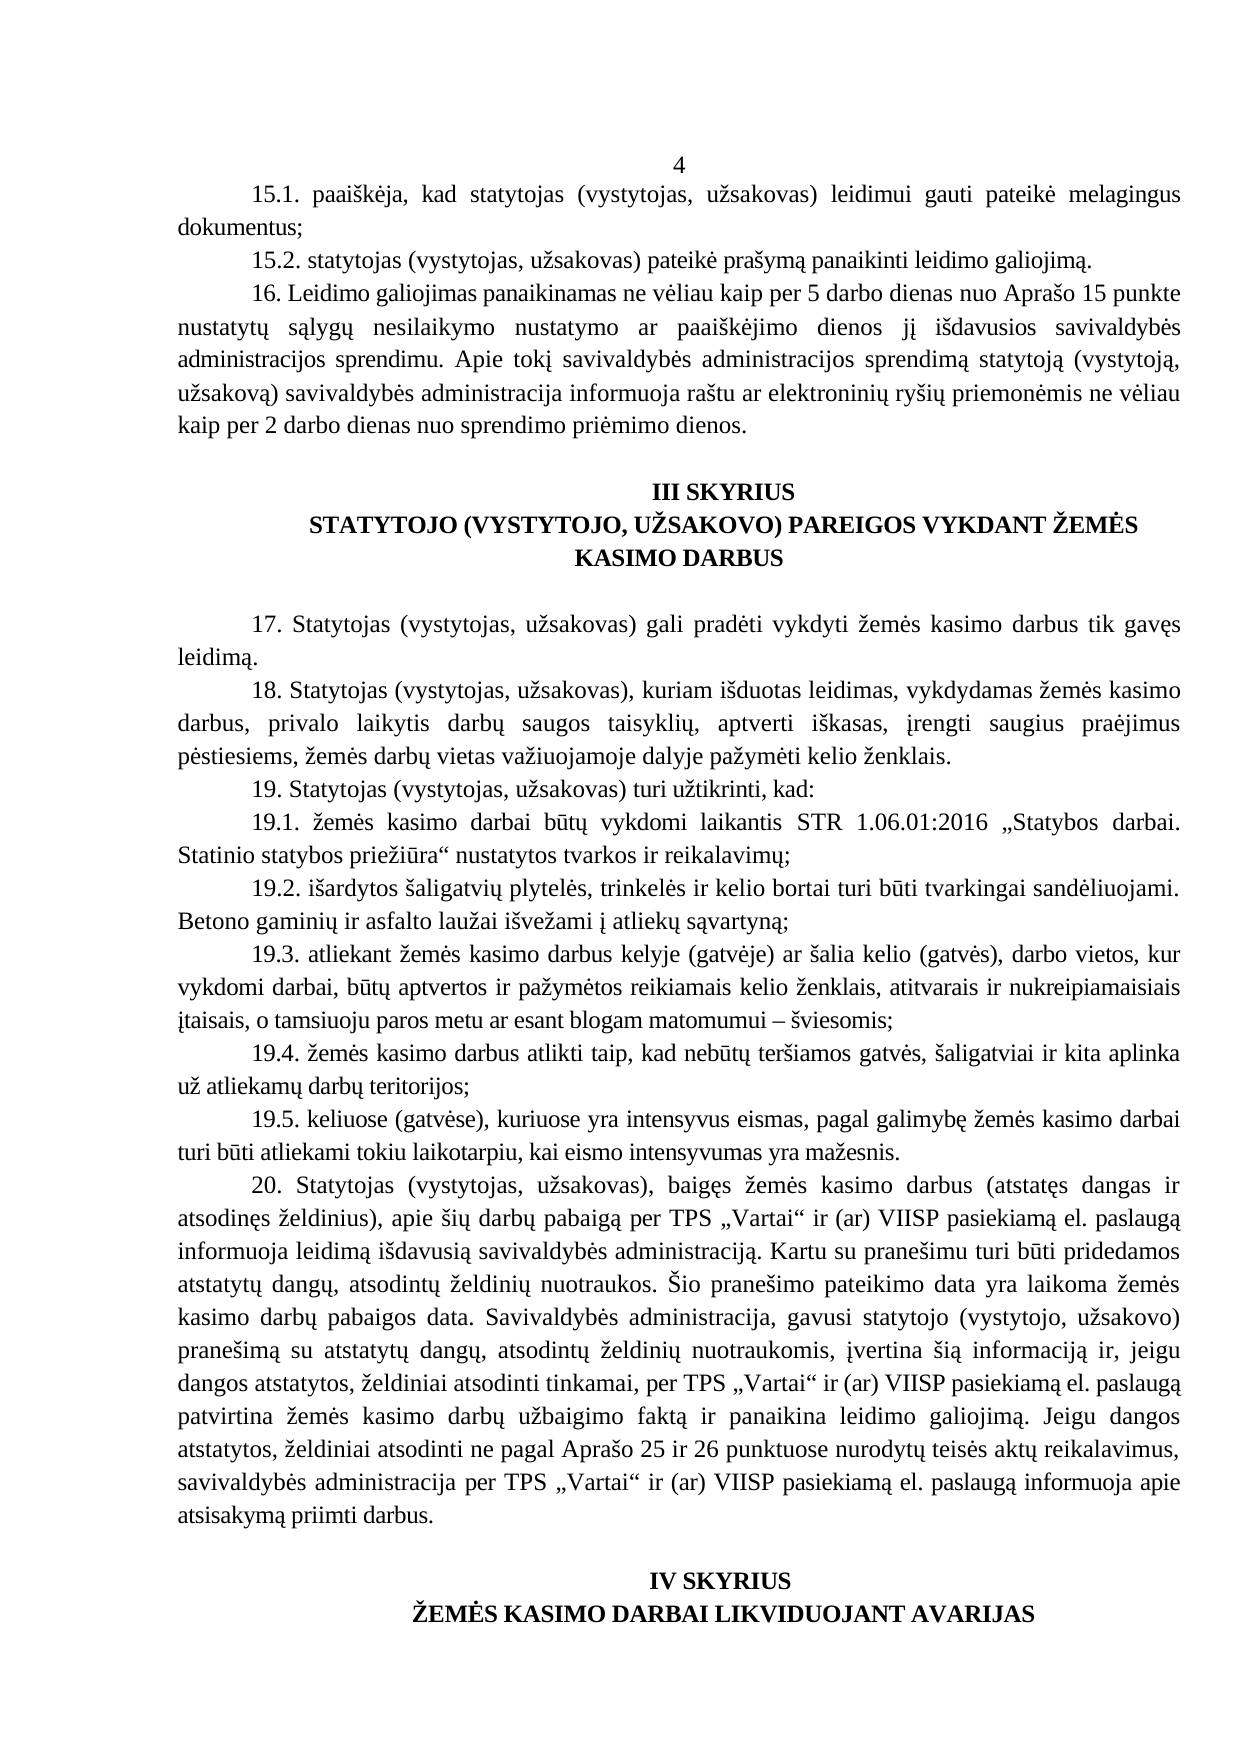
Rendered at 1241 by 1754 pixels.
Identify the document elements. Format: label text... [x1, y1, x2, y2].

text 15.2. statytojas (vystytojas, užsakovas) pateikė prašymą panaikinti leidimo galiojimą. [177, 246, 1181, 274]
text 20. Statytojas (vystytojas, užsakovas), baigęs žemės kasimo darbus (atstatęs dangas ir atsodinęs želdinius), apie šių darbų pabaigą per TPS „Vartai“ ir (ar) VIISP pasiekiamą el. paslaugą informuoja leidimą išdavusią savivaldybės administraciją. Kartu su pranešimu turi būti pridedamos atstatytų dangų, atsodintų želdinių nuotraukos. Šio pranešimo pateikimo data yra laikoma žemės kasimo darbų pabaigos data. Savivaldybės administracija, gavusi statytojo (vystytojo, užsakovo) pranešimą su atstatytų dangų, atsodintų želdinių nuotraukomis, įvertina šią informaciją ir, jeigu dangos atstatytos, želdiniai atsodinti tinkamai, per TPS „Vartai“ ir (ar) VIISP pasiekiamą el. paslaugą patvirtina žemės kasimo darbų užbaigimo faktą ir panaikina leidimo galiojimą. Jeigu dangos atstatytos, želdiniai atsodinti ne pagal Aprašo 25 ir 26 punktuose nurodytų teisės aktų reikalavimus, savivaldybės administracija per TPS „Vartai“ ir (ar) VIISP pasiekiamą el. paslaugą informuoja apie atsisakymą priimti darbus. [177, 1170, 1181, 1529]
text STATYTOJO (VYSTYTOJO, UŽSAKOVO) PAREIGOS VYKDANT ŽEMĖS KASIMO DARBUS [177, 510, 1181, 571]
text 19.5. keliuose (gatvėse), kuriuose yra intensyvus eismas, pagal galimybę žemės kasimo darbai turi būti atliekami tokiu laikotarpiu, kai eismo intensyvumas yra mažesnis. [177, 1104, 1181, 1166]
text 19.4. žemės kasimo darbus atlikti taip, kad nebūtų teršiamos gatvės, šaligatviai ir kita aplinka už atliekamų darbų teritorijos; [177, 1038, 1181, 1100]
text 19.1. žemės kasimo darbai būtų vykdomi laikantis STR 1.06.01:2016 „Statybos darbai. Statinio statybos priežiūra“ nustatytos tvarkos ir reikalavimų; [177, 807, 1181, 869]
text 19.2. išardytos šaligatvių plytelės, trinkelės ir kelio bortai turi būti tvarkingai sandėliuojami. Betono gaminių ir asfalto laužai išvežami į atliekų sąvartyną; [177, 873, 1181, 935]
text ŽEMĖS KASIMO DARBAI LIKVIDUOJANT AVARIJAS [177, 1599, 1181, 1628]
text 18. Statytojas (vystytojas, užsakovas), kuriam išduotas leidimas, vykdydamas žemės kasimo darbus, privalo laikytis darbų saugos taisyklių, aptverti iškasas, įrengti saugius praėjimus pėstiesiems, žemės darbų vietas važiuojamoje dalyje pažymėti kelio ženklais. [177, 675, 1181, 769]
text 16. Leidimo galiojimas panaikinamas ne vėliau kaip per 5 darbo dienas nuo Aprašo 15 punkte nustatytų sąlygų nesilaikymo nustatymo ar paaiškėjimo dienos jį išdavusios savivaldybės administracijos sprendimu. Apie tokį savivaldybės administracijos sprendimą statytoją (vystytoją, užsakovą) savivaldybės administracija informuoja raštu ar elektroninių ryšių priemonėmis ne vėliau kaip per 2 darbo dienas nuo sprendimo priėmimo dienos. [177, 278, 1181, 439]
text 19. Statytojas (vystytojas, užsakovas) turi užtikrinti, kad: [177, 774, 1181, 803]
text IV SKYRIUS [177, 1566, 1181, 1595]
text 17. Statytojas (vystytojas, užsakovas) gali pradėti vykdyti žemės kasimo darbus tik gavęs leidimą. [177, 609, 1181, 671]
text 15.1. paaiškėja, kad statytojas (vystytojas, užsakovas) leidimui gauti pateikė melagingus dokumentus; [177, 179, 1181, 241]
text 19.3. atliekant žemės kasimo darbus kelyje (gatvėje) ar šalia kelio (gatvės), darbo vietos, kur vykdomi darbai, būtų aptvertos ir pažymėtos reikiamais kelio ženklais, atitvarais ir nukreipiamaisiais įtaisais, o tamsiuoju paros metu ar esant blogam matomumui – šviesomis; [177, 939, 1181, 1034]
text III SKYRIUS [177, 477, 1181, 505]
